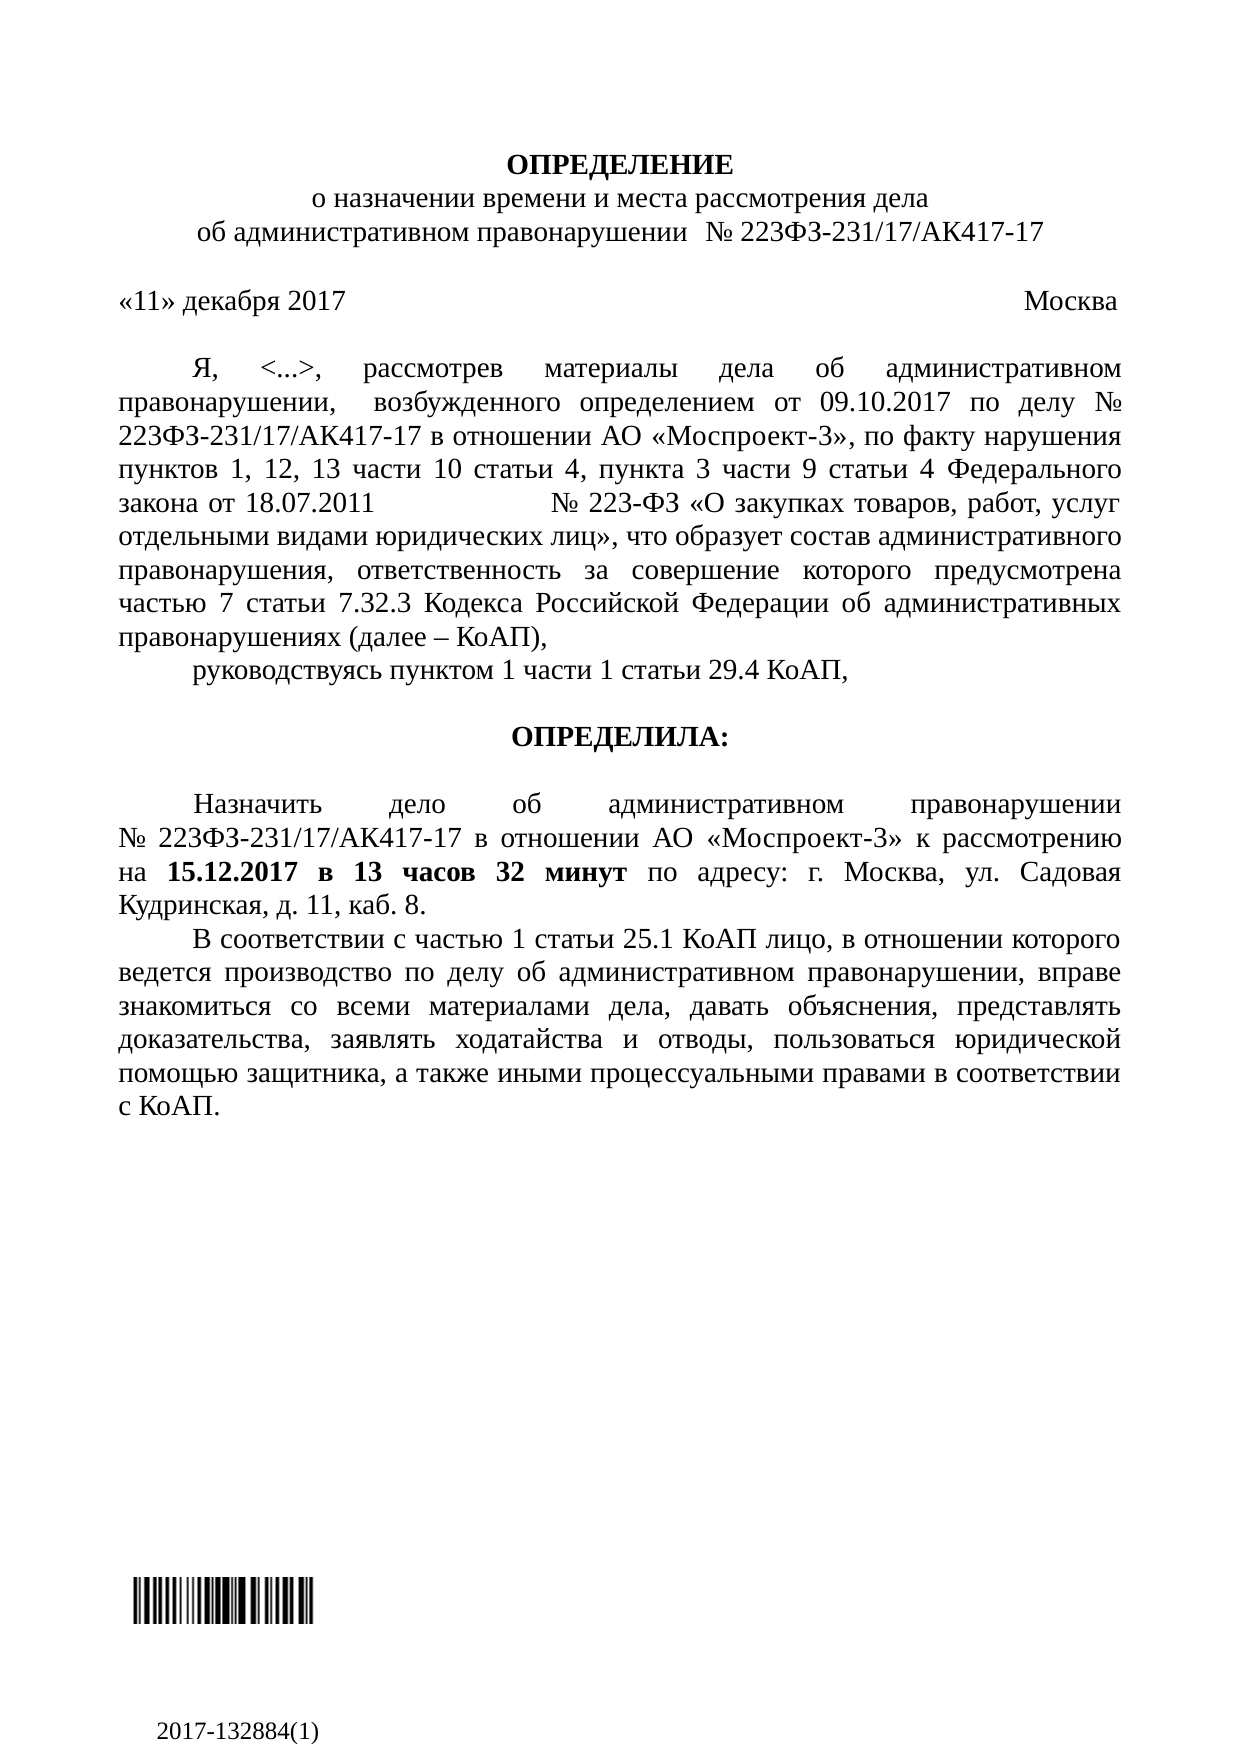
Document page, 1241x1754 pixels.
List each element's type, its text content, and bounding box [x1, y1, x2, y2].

text об административном правонарушении № 223ФЗ-231/17/АК417-17 [118, 214, 1122, 250]
text В соответствии с частью 1 статьи 25.1 КоАП лицо, в отношении которого ведется производство по делу об административном правонарушении, вправе знакомиться со всеми материалами дела, давать объяснения, представлять доказательства, заявлять ходатайства и отводы, пользоваться юридической помощью защитника, а также иными процессуальными правами в соответствии с КоАП. [118, 921, 1122, 1122]
text Я, <...>, рассмотрев материалы дела об административном правонарушении, возбужденного определением от 09.10.2017 по делу № 223ФЗ-231/17/АК417-17 в отношении АО «Моспроект-3», по факту нарушения пунктов 1, 12, 13 части 10 статьи 4, пункта 3 части 9 статьи 4 Федерального закона от 18.07.2011 № 223-ФЗ «О закупках товаров, работ, услуг отдельными видами юридических лиц», что образует состав административного правонарушения, ответственность за совершение которого предусмотрена частью 7 статьи 7.32.3 Кодекса Российской Федерации об административных правонарушениях (далее – КоАП), [118, 351, 1122, 652]
text руководствуясь пунктом 1 части 1 статьи 29.4 КоАП, [118, 652, 1122, 686]
text о назначении времени и места рассмотрения дела [118, 180, 1122, 214]
subtitle ОПРЕДЕЛЕНИЕ [118, 147, 1122, 180]
text Назначить дело об административном правонарушении № 223ФЗ-231/17/АК417-17 в отношении АО «Моспроект-3» к рассмотрению на 15.12.2017 в 13 часов 32 минут по адресу: г. Москва, ул. Садовая Кудринская, д. 11, каб. 8. [118, 787, 1122, 921]
picture [118, 1577, 331, 1624]
text «11» декабря 2017 Москва [118, 283, 1122, 317]
text ОПРЕДЕЛИЛА: [118, 719, 1122, 753]
